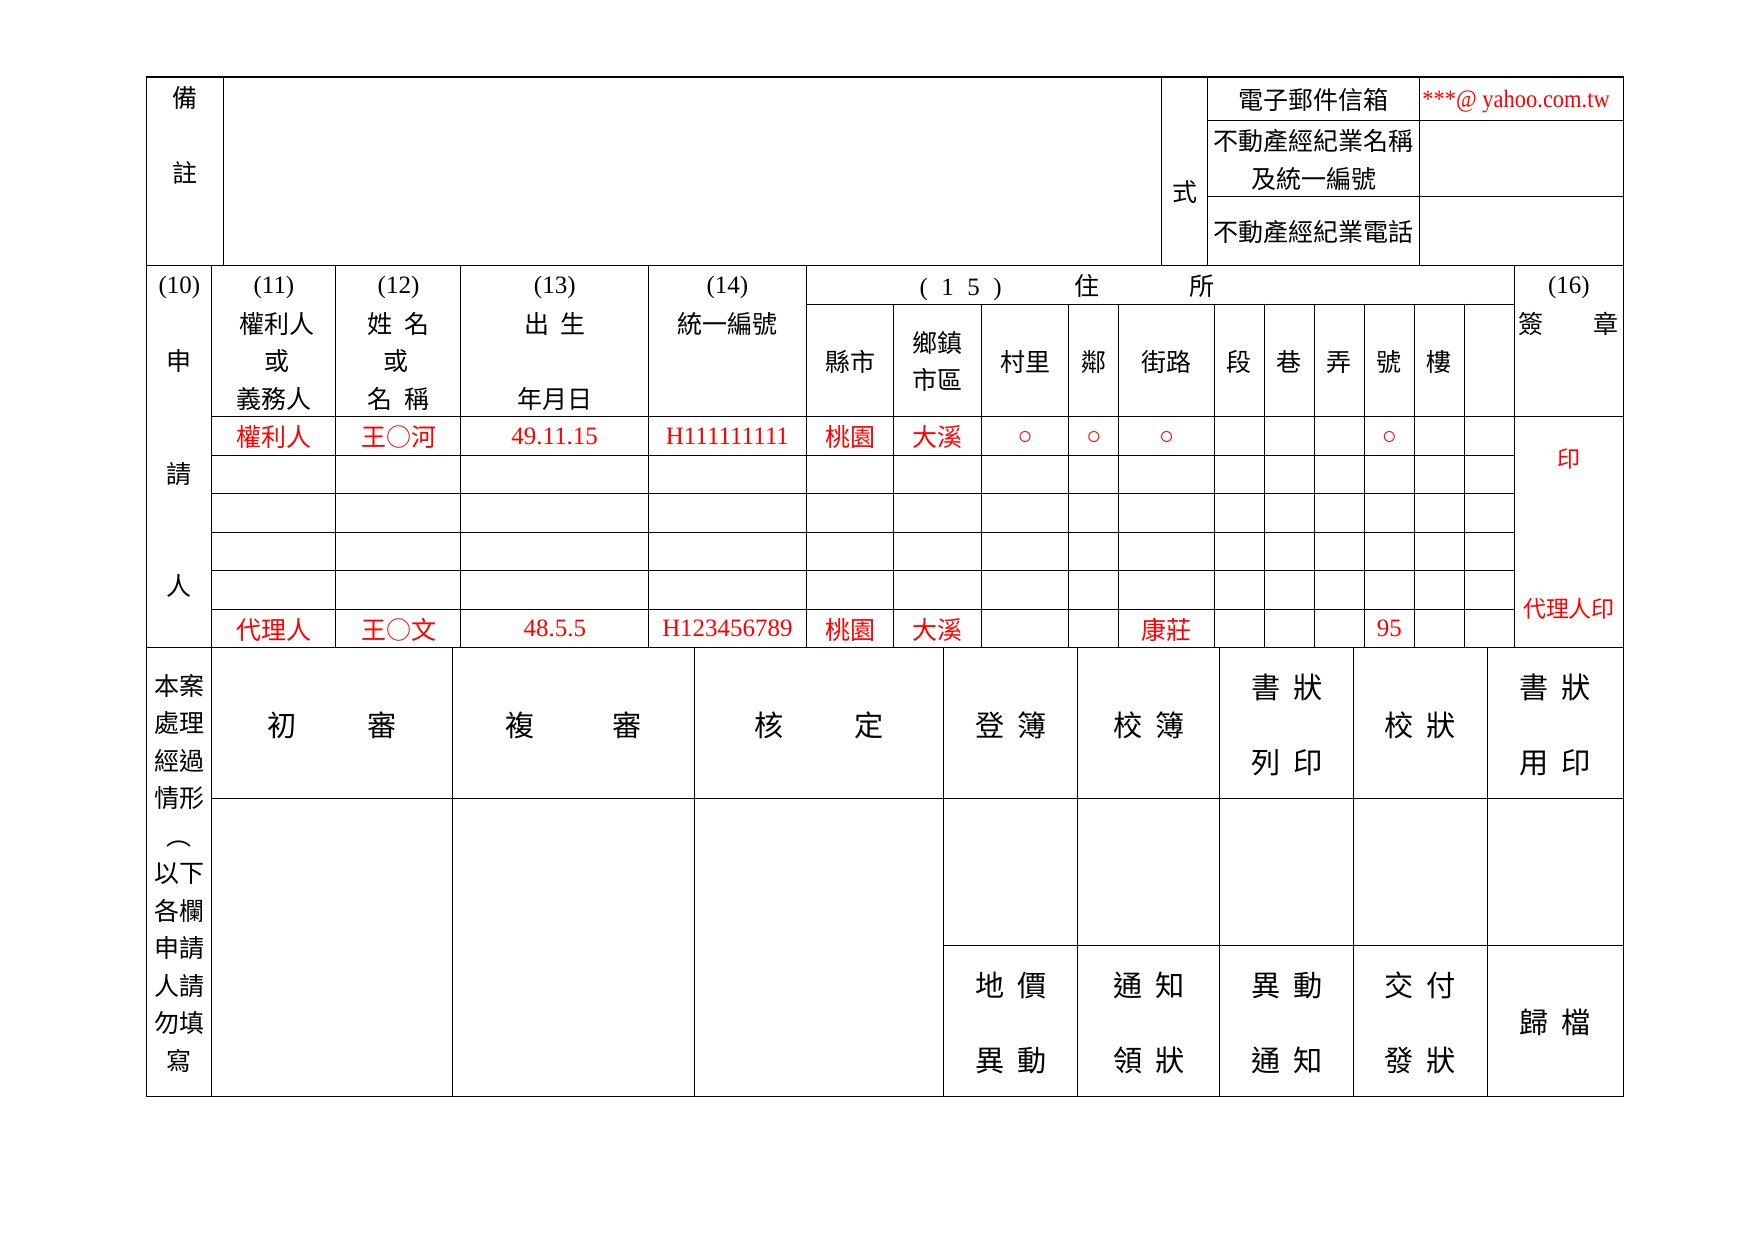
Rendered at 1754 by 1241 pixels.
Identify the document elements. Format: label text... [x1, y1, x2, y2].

table_cell 式 [1162, 78, 1207, 265]
table_cell [1315, 456, 1364, 493]
table_cell [1215, 610, 1264, 647]
table_cell (13) 出 生 年月日 [461, 266, 648, 416]
table_cell 王○河 [336, 417, 460, 454]
table_cell 號 [1365, 305, 1414, 416]
table_cell 街路 [1119, 305, 1214, 416]
table_cell [1119, 571, 1214, 609]
table_cell 大溪 [894, 417, 981, 454]
table_cell [649, 456, 806, 493]
table_cell 鄰 [1069, 305, 1118, 416]
table_cell ***@ yahoo.com.tw [1420, 78, 1623, 120]
table_cell 大溪 [894, 610, 981, 647]
table_cell [944, 799, 1077, 945]
table_cell 桃園 [807, 610, 893, 647]
table_cell ○ [1119, 417, 1214, 454]
table_cell [1365, 494, 1414, 532]
table_cell [1365, 571, 1414, 609]
table_cell [807, 533, 893, 570]
table_cell [336, 571, 460, 609]
table_cell [212, 456, 335, 493]
table_cell [1415, 571, 1464, 609]
table_cell 登 簿 [944, 648, 1077, 798]
table_cell [982, 494, 1068, 532]
table_cell 校 狀 [1354, 648, 1487, 798]
table_cell [1465, 456, 1514, 493]
table_cell [1069, 456, 1118, 493]
table_cell [1315, 533, 1364, 570]
table_cell [1265, 610, 1314, 647]
table_cell [807, 571, 893, 609]
table_cell [807, 456, 893, 493]
table_cell [1220, 799, 1353, 945]
table_cell [1315, 571, 1364, 609]
table_cell [212, 533, 335, 570]
table_cell [649, 533, 806, 570]
table_cell [224, 78, 1161, 265]
table_cell [336, 533, 460, 570]
table_cell 康莊 [1119, 610, 1214, 647]
table_cell 電子郵件信箱 [1208, 78, 1419, 120]
table_cell [1069, 610, 1118, 647]
table_cell 縣市 [807, 305, 893, 416]
table_cell 不動產經紀業名稱 及統一編號 [1208, 121, 1419, 196]
table_cell (14) 統一編號 [649, 266, 806, 416]
table_cell [1415, 417, 1464, 454]
table_cell [1265, 494, 1314, 532]
table_cell [1215, 571, 1264, 609]
table_cell 桃園 [807, 417, 893, 454]
table_cell H123456789 [649, 610, 806, 647]
table_cell [1315, 417, 1364, 454]
table_cell [894, 494, 981, 532]
table_cell 地 價 異 動 [944, 946, 1077, 1096]
table_cell [1420, 121, 1623, 196]
table_cell 核 定 [695, 648, 943, 798]
table_cell [1465, 494, 1514, 532]
table_cell [1465, 610, 1514, 647]
table_cell 95 [1365, 610, 1414, 647]
table_cell ○ [982, 417, 1068, 454]
table_cell 48.5.5 [461, 610, 648, 647]
table_cell [1465, 571, 1514, 609]
table_cell 49.11.15 [461, 417, 648, 454]
table_cell [212, 799, 452, 1096]
table_cell 王○文 [336, 610, 460, 647]
table_cell [982, 610, 1068, 647]
table_cell 本案處理經過情形︵ 以下各欄 申請人請勿填寫 [147, 648, 211, 1096]
table_cell 巷 [1265, 305, 1314, 416]
table_cell [894, 571, 981, 609]
table_cell [1315, 610, 1364, 647]
table_cell [461, 456, 648, 493]
table_cell [212, 571, 335, 609]
table_cell [461, 571, 648, 609]
table_cell [1119, 533, 1214, 570]
table_cell 複 審 [453, 648, 694, 798]
table_cell 通 知 領 狀 [1078, 946, 1219, 1096]
table_cell [1315, 494, 1364, 532]
table_cell 初 審 [212, 648, 452, 798]
table_cell [649, 571, 806, 609]
table_cell [982, 456, 1068, 493]
table_cell [1354, 799, 1487, 945]
table_cell [1420, 197, 1623, 265]
table_cell [461, 533, 648, 570]
table_cell 歸 檔 [1488, 946, 1623, 1096]
table_cell [894, 456, 981, 493]
table_cell [1069, 533, 1118, 570]
table_cell (11) 權利人 或 義務人 [212, 266, 335, 416]
table_cell [1215, 417, 1264, 454]
table_cell [1465, 305, 1514, 416]
table_cell [1365, 456, 1414, 493]
table_cell 異 動 通 知 [1220, 946, 1353, 1096]
table_cell 權利人 [212, 417, 335, 454]
table_cell 備 註 [147, 78, 223, 265]
table_cell [461, 494, 648, 532]
table_cell [1215, 456, 1264, 493]
table_cell [212, 494, 335, 532]
table_cell [1069, 571, 1118, 609]
table_cell [453, 799, 694, 1096]
table_cell 段 [1215, 305, 1264, 416]
table_cell [1215, 494, 1264, 532]
table_cell [336, 456, 460, 493]
table_cell [1265, 533, 1314, 570]
table_cell [982, 571, 1068, 609]
table_cell H111111111 [649, 417, 806, 454]
table_cell 不動產經紀業電話 [1208, 197, 1419, 265]
table_cell [695, 799, 943, 1096]
table_cell [1078, 799, 1219, 945]
table_cell [894, 533, 981, 570]
table_cell [1465, 533, 1514, 570]
table_cell 交 付 發 狀 [1354, 946, 1487, 1096]
table_cell [1069, 494, 1118, 532]
table_cell 印 代理人印 [1515, 417, 1623, 647]
table_cell [1415, 494, 1464, 532]
table_cell [1265, 456, 1314, 493]
table_cell [336, 494, 460, 532]
table_cell 校 簿 [1078, 648, 1219, 798]
table_cell 鄉鎮 市區 [894, 305, 981, 416]
table_cell [1119, 494, 1214, 532]
table_cell [1119, 456, 1214, 493]
table_cell 弄 [1315, 305, 1364, 416]
table_cell ○ [1365, 417, 1414, 454]
table_cell [982, 533, 1068, 570]
table_cell [1365, 533, 1414, 570]
table_cell (12) 姓 名 或 名 稱 [336, 266, 460, 416]
table_cell [1265, 571, 1314, 609]
table_cell 書 狀 用 印 [1488, 648, 1623, 798]
table_cell [1265, 417, 1314, 454]
table_cell 村里 [982, 305, 1068, 416]
table_cell [1215, 533, 1264, 570]
table_cell [1415, 610, 1464, 647]
table_cell [1488, 799, 1623, 945]
table_cell 樓 [1415, 305, 1464, 416]
table_cell (16) 簽 章 [1515, 266, 1623, 416]
table_cell 代理人 [212, 610, 335, 647]
table_cell [807, 494, 893, 532]
table_cell [1415, 456, 1464, 493]
table_cell [1465, 417, 1514, 454]
table_cell [649, 494, 806, 532]
table_cell (15) 住 所 [807, 266, 1514, 303]
table_cell ○ [1069, 417, 1118, 454]
table_cell 書 狀 列 印 [1220, 648, 1353, 798]
table_cell (10) 申 請 人 [147, 266, 211, 647]
table_cell [1415, 533, 1464, 570]
